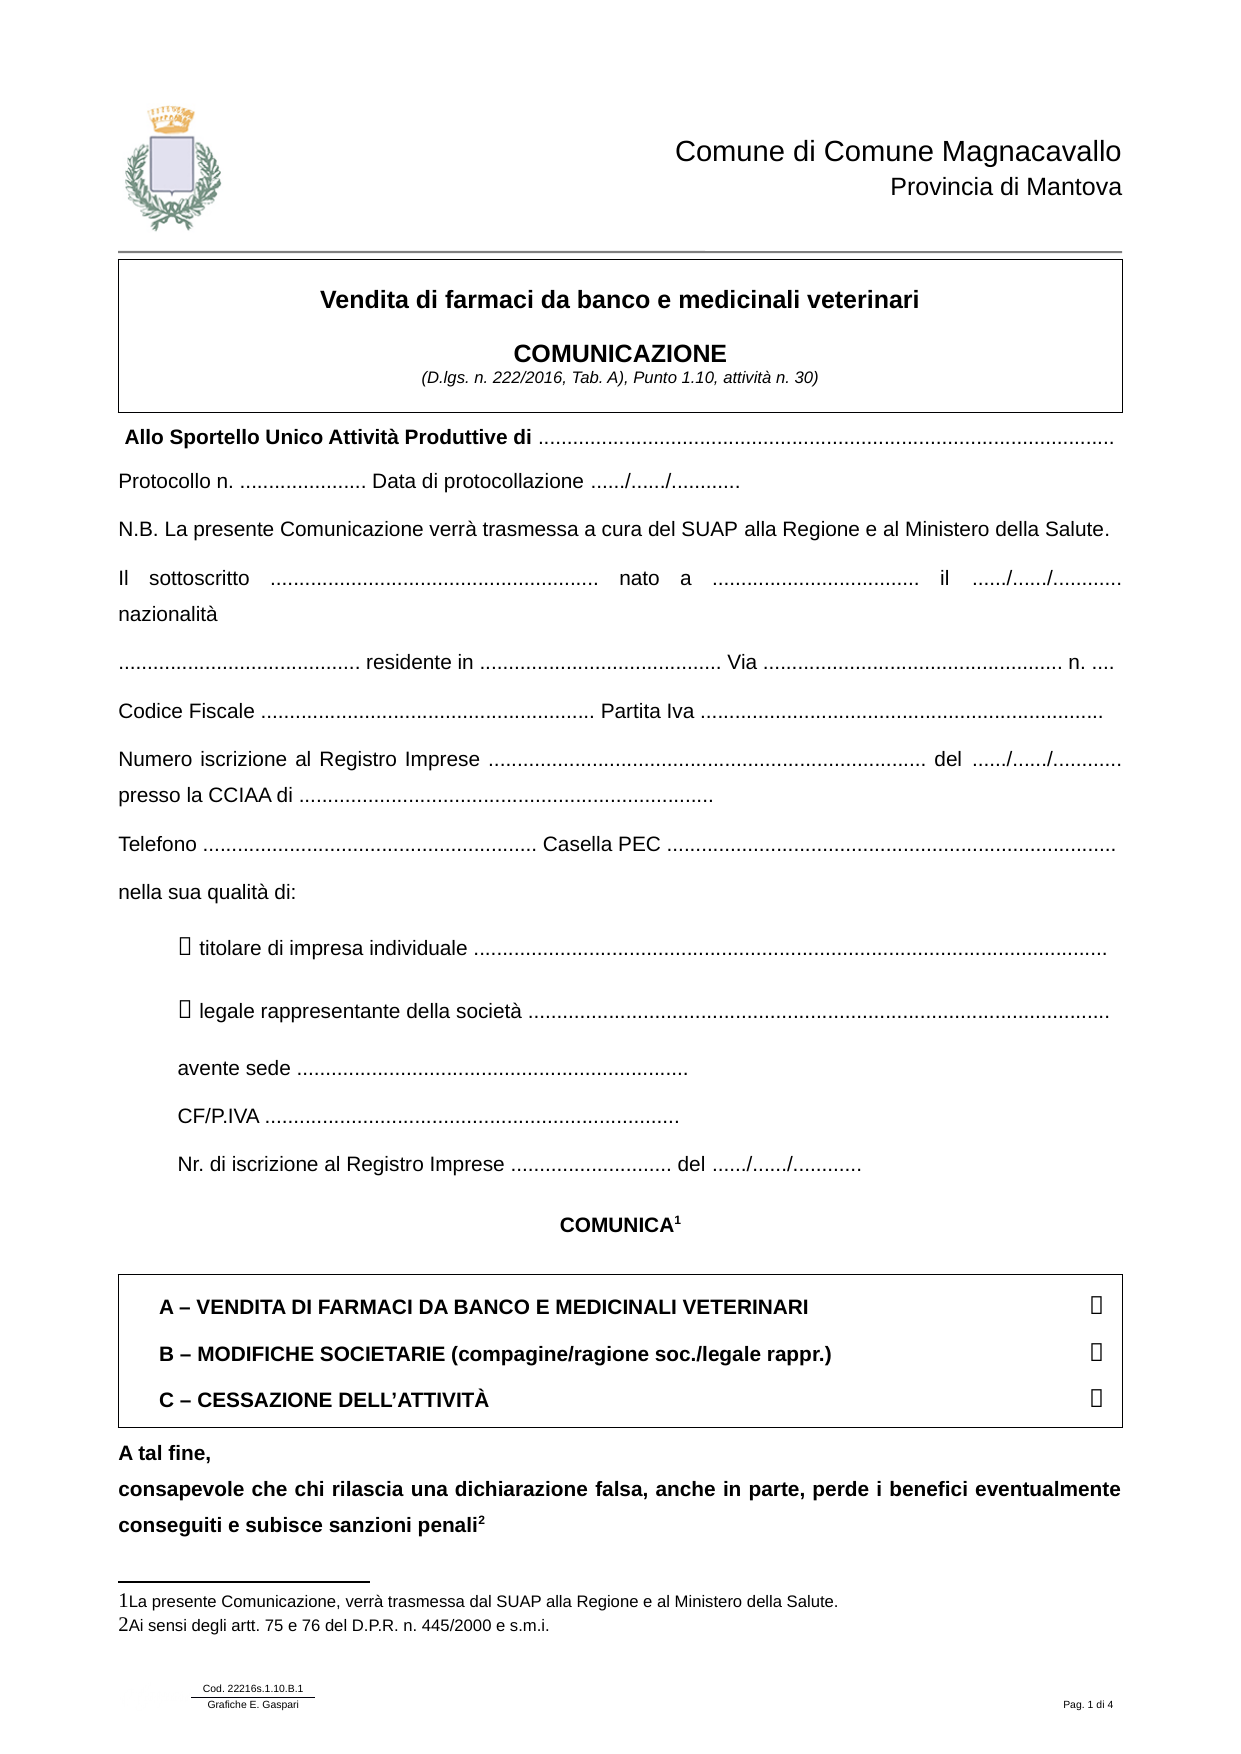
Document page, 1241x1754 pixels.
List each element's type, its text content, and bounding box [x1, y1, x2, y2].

text N.B. La presente Comunicazione verrà trasmessa a cura del SUAP alla Regione e al Ministero della Salute. [118, 517, 1122, 541]
text Protocollo n. ...................... Data di protocollazione ....../....../............ [118, 469, 1122, 493]
text Telefono .......................................................... Casella PEC .............................................................................. [118, 831, 1122, 855]
table_header A – VENDITA DI FARMACI DA BANCO E MEDICINALI VETERINARI  B – MODIFICHE SOCIETARIE (compagine/ragione soc./legale rappr.)  C – CESSAZIONE DELL’ATTIVITÀ  [119, 1275, 1122, 1427]
text Numero iscrizione al Registro Imprese ............................................................................ del ....../....../............ presso la CCIAA di ........................................................................ [118, 747, 1122, 807]
text La presente Comunicazione, verrà trasmessa dal SUAP alla Regione e al Ministero della Salute. [118, 1588, 1122, 1612]
text .......................................... residente in .......................................... Via .................................................... n. .... [118, 650, 1122, 674]
text  legale rappresentante della società ..................................................................................................... [177, 992, 1122, 1026]
text Comune di Comune Magnacavallo [224, 134, 1122, 167]
text A tal fine, [118, 1441, 1122, 1465]
text avente sede .................................................................... [177, 1055, 1122, 1079]
text nella sua qualità di: [118, 880, 1122, 904]
text  titolare di impresa individuale .............................................................................................................. [177, 928, 1122, 962]
text Il sottoscritto ......................................................... nato a .................................... il ....../....../............ nazionalità [118, 566, 1122, 626]
text Ai sensi degli artt. 75 e 76 del D.P.R. n. 445/2000 e s.m.i. [118, 1612, 1122, 1636]
text CF/P.IVA ........................................................................ [177, 1104, 1122, 1128]
text Provincia di Mantova [224, 172, 1122, 201]
text Allo Sportello Unico Attività Produttive di .................................................................................................... [118, 425, 1122, 449]
text Nr. di iscrizione al Registro Imprese ............................ del ....../....../............ [177, 1152, 1122, 1176]
table_header Vendita di farmaci da banco e medicinali veterinari COMUNICAZIONE (D.lgs. n. 222/2016, Tab. A), Punto 1.10, attività n. 30) [119, 260, 1122, 412]
picture [122, 103, 224, 234]
text consapevole che chi rilascia una dichiarazione falsa, anche in parte, perde i benefici eventualmente conseguiti e subisce sanzioni penali [118, 1477, 1122, 1537]
text Codice Fiscale .......................................................... Partita Iva ...................................................................... [118, 698, 1122, 722]
text COMUNICA [118, 1213, 1122, 1237]
